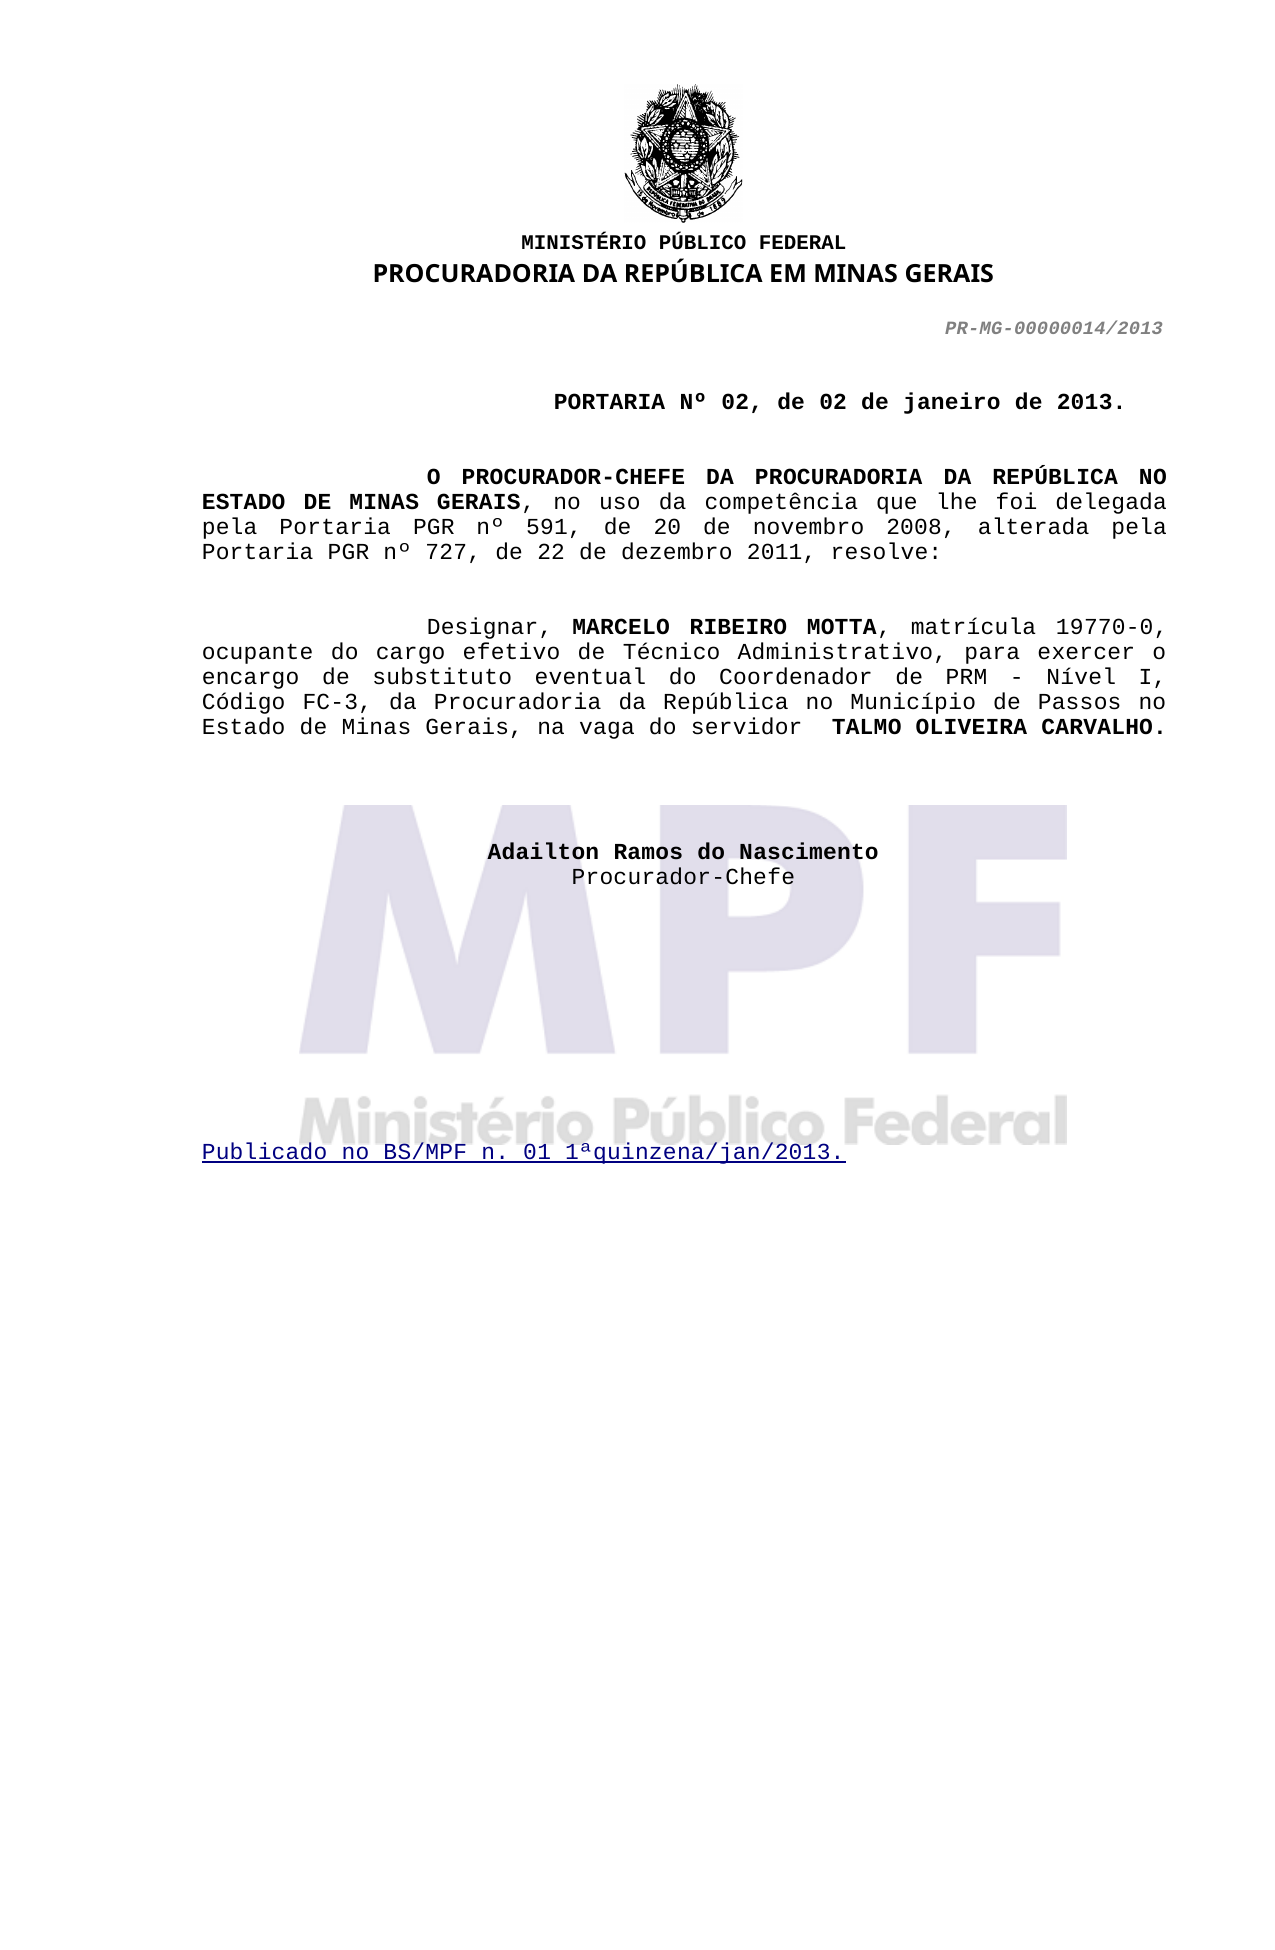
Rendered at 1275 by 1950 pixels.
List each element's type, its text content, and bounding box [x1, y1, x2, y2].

text PORTARIA Nº 02, de 02 de janeiro de 2013. [530, 389, 1165, 414]
picture [624, 84, 743, 223]
text Designar, MARCELO RIBEIRO MOTTA, matrícula 19770-0, ocupante do cargo efetivo de Técnico Administrativo, para exercer o encargo de substituto eventual do Coordenador de PRM - Nível I, Código FC-3, da Procuradoria da República no Município de Passos no Estado de Minas Gerais, na vaga do servidor Talmo oliveira carvalho. [202, 614, 1168, 739]
text O PROCURADOR-CHEFE DA PROCURADORIA DA REPÚBLICA NO ESTADO DE MINAS GERAIS, no uso da competência que lhe foi delegada pela Portaria PGR nº 591, de 20 de novembro 2008, alterada pela Portaria PGR nº 727, de 22 de dezembro 2011, resolve: [202, 464, 1168, 564]
text Adailton Ramos do Nascimento [202, 839, 1165, 864]
text PR-MG-00000014/2013 [577, 314, 1165, 339]
picture [299, 889, 1067, 1139]
text Publicado no BS/MPF n. 01 1ªquinzena/jan/2013. [202, 1139, 1165, 1164]
picture [299, 805, 1067, 839]
text Procurador-Chefe [202, 864, 1165, 889]
